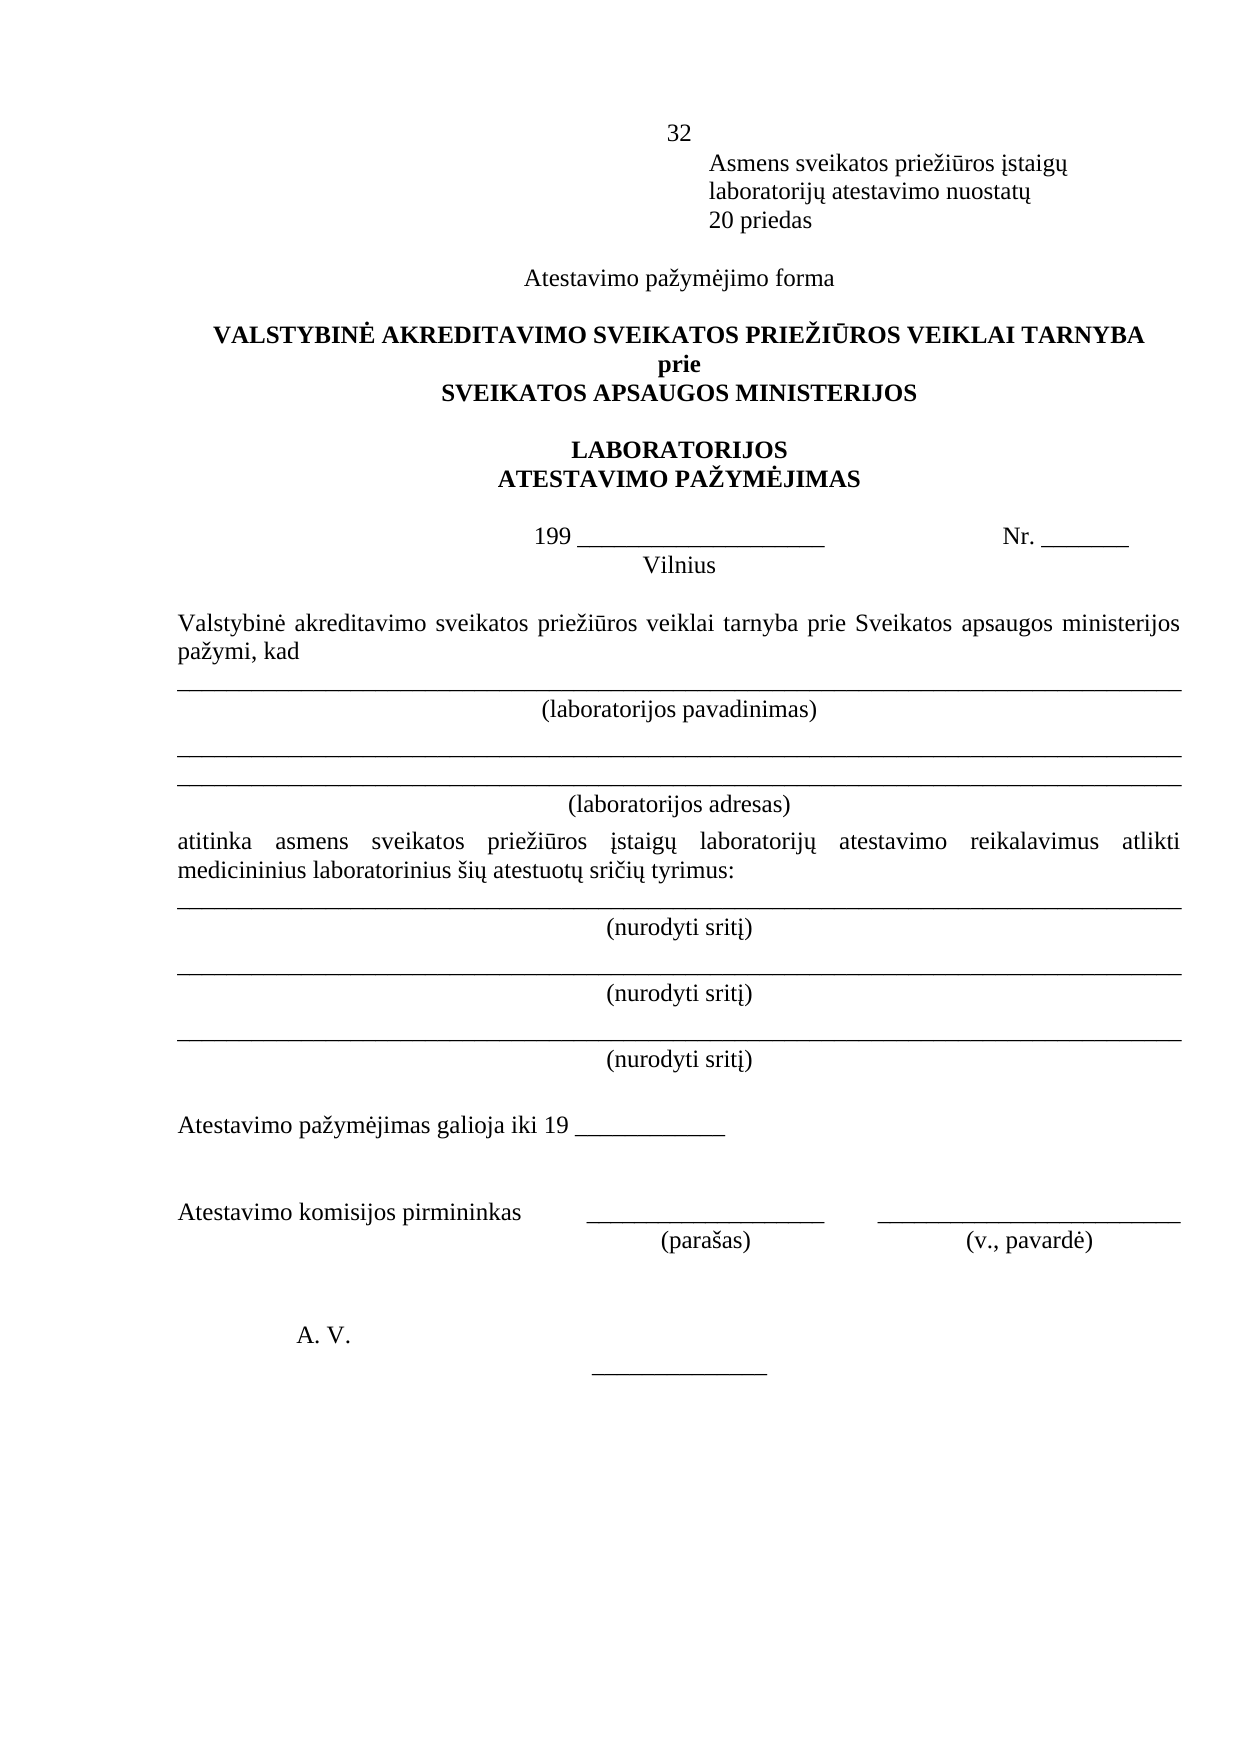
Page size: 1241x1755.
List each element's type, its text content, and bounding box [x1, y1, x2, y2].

text Atestavimo pažymėjimo forma [177, 263, 1181, 291]
text (parašas) (v., pavardė) [177, 1225, 1181, 1263]
text Atestavimo komisijos pirmininkas [177, 1197, 1181, 1225]
text 20 priedas [177, 205, 1181, 234]
text ATESTAVIMO PAŽYMĖJIMAS [177, 464, 1181, 493]
text Atestavimo pažymėjimas galioja iki 19 ____________ [177, 1110, 1181, 1139]
text (laboratorijos adresas) [177, 789, 1181, 826]
text sveikatos apsaugos ministerijos [177, 378, 1181, 406]
text Valstybinė akreditavimo sveikatos priežiūros veiklai tarnyba prie Sveikatos apsaugos ministerijos pažymi, kad [177, 608, 1181, 665]
text Vilnius [177, 550, 1181, 579]
text LABORATORIJOS [177, 435, 1181, 464]
text (nurodyti sritį) [177, 978, 1181, 1016]
text (nurodyti sritį) [177, 912, 1181, 949]
text ______________ [177, 1349, 1181, 1378]
text (nurodyti sritį) [177, 1044, 1181, 1082]
text (laboratorijos pavadinimas) [177, 694, 1181, 731]
text prie [177, 349, 1181, 378]
text atitinka asmens sveikatos priežiūros įstaigų laboratorijų atestavimo reikalavimus atlikti medicininius laboratorinius šių atestuotų sričių tyrimus: [177, 826, 1181, 883]
text Asmens sveikatos priežiūros įstaigų [177, 148, 1181, 176]
text VALSTYBINĖ AKREDITAVIMO SVEIKATOS PRIEŽIŪROS VEIKLAI TARNYBa [177, 320, 1181, 349]
text 199 Nr. _______ [177, 521, 1181, 550]
text A. V. [177, 1320, 1181, 1349]
text laboratorijų atestavimo nuostatų [177, 176, 1181, 205]
